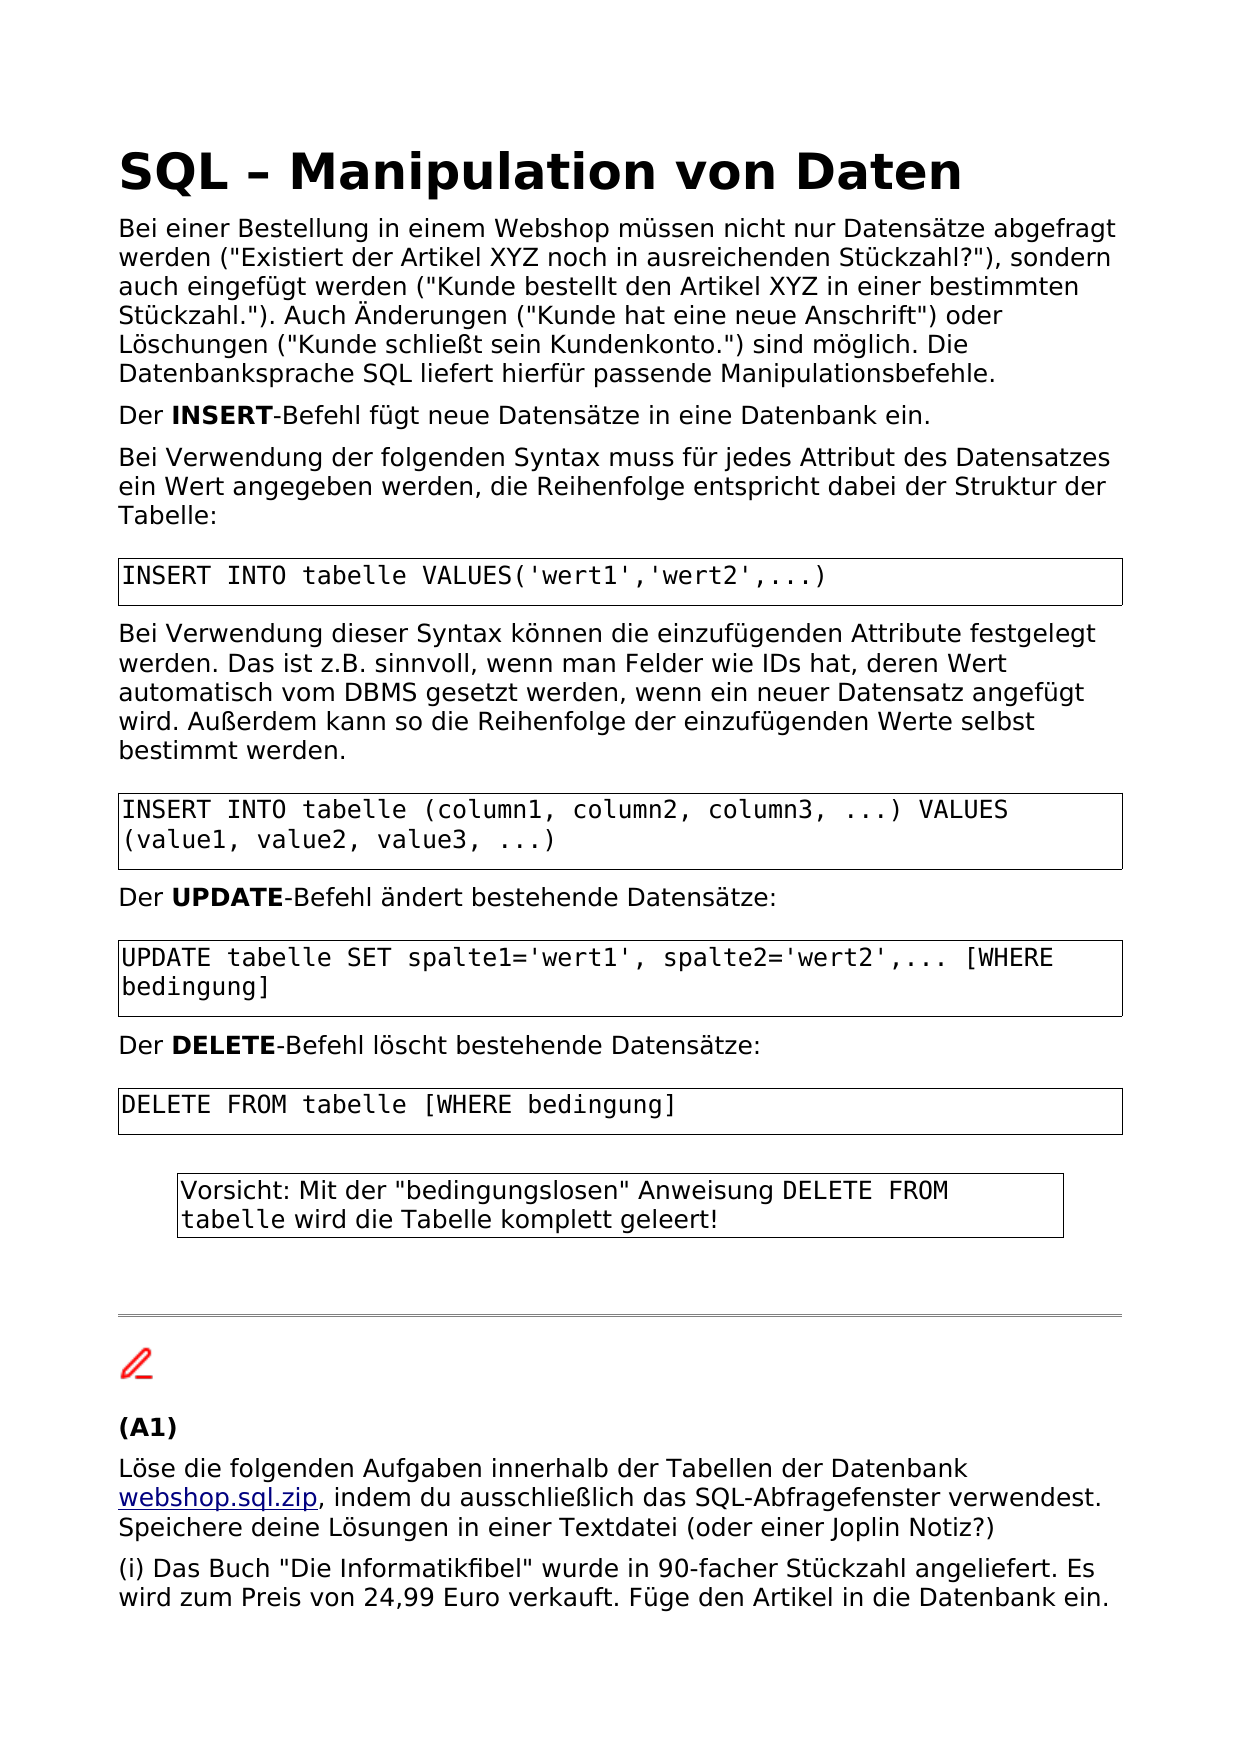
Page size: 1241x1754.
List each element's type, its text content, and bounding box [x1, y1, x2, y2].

table_header INSERT INTO tabelle VALUES('wert1','wert2',...) [119, 559, 1122, 605]
table_header Vorsicht: Mit der "bedingungslosen" Anweisung DELETE FROM tabelle wird die Tabelle komplett geleert! [178, 1174, 1063, 1237]
text Bei Verwendung dieser Syntax können die einzufügenden Attribute festgelegt werden. Das ist z.B. sinnvoll, wenn man Felder wie IDs hat, deren Wert automatisch vom DBMS gesetzt werden, wenn ein neuer Datensatz angefügt wird. Außerdem kann so die Reihenfolge der einzufügenden Werte selbst bestimmt werden. [118, 619, 1122, 765]
text (i) Das Buch "Die Informatikfibel" wurde in 90-facher Stückzahl angeliefert. Es wird zum Preis von 24,99 Euro verkauft. Füge den Artikel in die Datenbank ein. [118, 1554, 1122, 1613]
subtitle (A1) [118, 1413, 1122, 1442]
text Der INSERT-Befehl fügt neue Datensätze in eine Datenbank ein. [118, 401, 1122, 431]
table_header DELETE FROM tabelle [WHERE bedingung] [119, 1089, 1122, 1134]
subtitle SQL – Manipulation von Daten [118, 143, 1122, 201]
text Bei einer Bestellung in einem Webshop müssen nicht nur Datensätze abgefragt werden ("Existiert der Artikel XYZ noch in ausreichenden Stückzahl?"), sondern auch eingefügt werden ("Kunde bestellt den Artikel XYZ in einer bestimmten Stückzahl."). Auch Änderungen ("Kunde hat eine neue Anschrift") oder Löschungen ("Kunde schließt sein Kundenkonto.") sind möglich. Die Datenbanksprache SQL liefert hierfür passende Manipulationsbefehle. [118, 214, 1122, 389]
text Der UPDATE-Befehl ändert bestehende Datensätze: [118, 884, 1122, 913]
picture [118, 1346, 156, 1384]
table_header UPDATE tabelle SET spalte1='wert1', spalte2='wert2',... [WHERE bedingung] [119, 941, 1122, 1016]
table_header INSERT INTO tabelle (column1, column2, column3, ...) VALUES (value1, value2, value3, ...) [119, 794, 1122, 869]
text Löse die folgenden Aufgaben innerhalb der Tabellen der Datenbank webshop.sql.zip, indem du ausschließlich das SQL-Abfragefenster verwendest. Speichere deine Lösungen in einer Textdatei (oder einer Joplin Notiz?) [118, 1454, 1122, 1542]
text Bei Verwendung der folgenden Syntax muss für jedes Attribut des Datensatzes ein Wert angegeben werden, die Reihenfolge entspricht dabei der Struktur der Tabelle: [118, 443, 1122, 531]
text Der DELETE-Befehl löscht bestehende Datensätze: [118, 1031, 1122, 1060]
